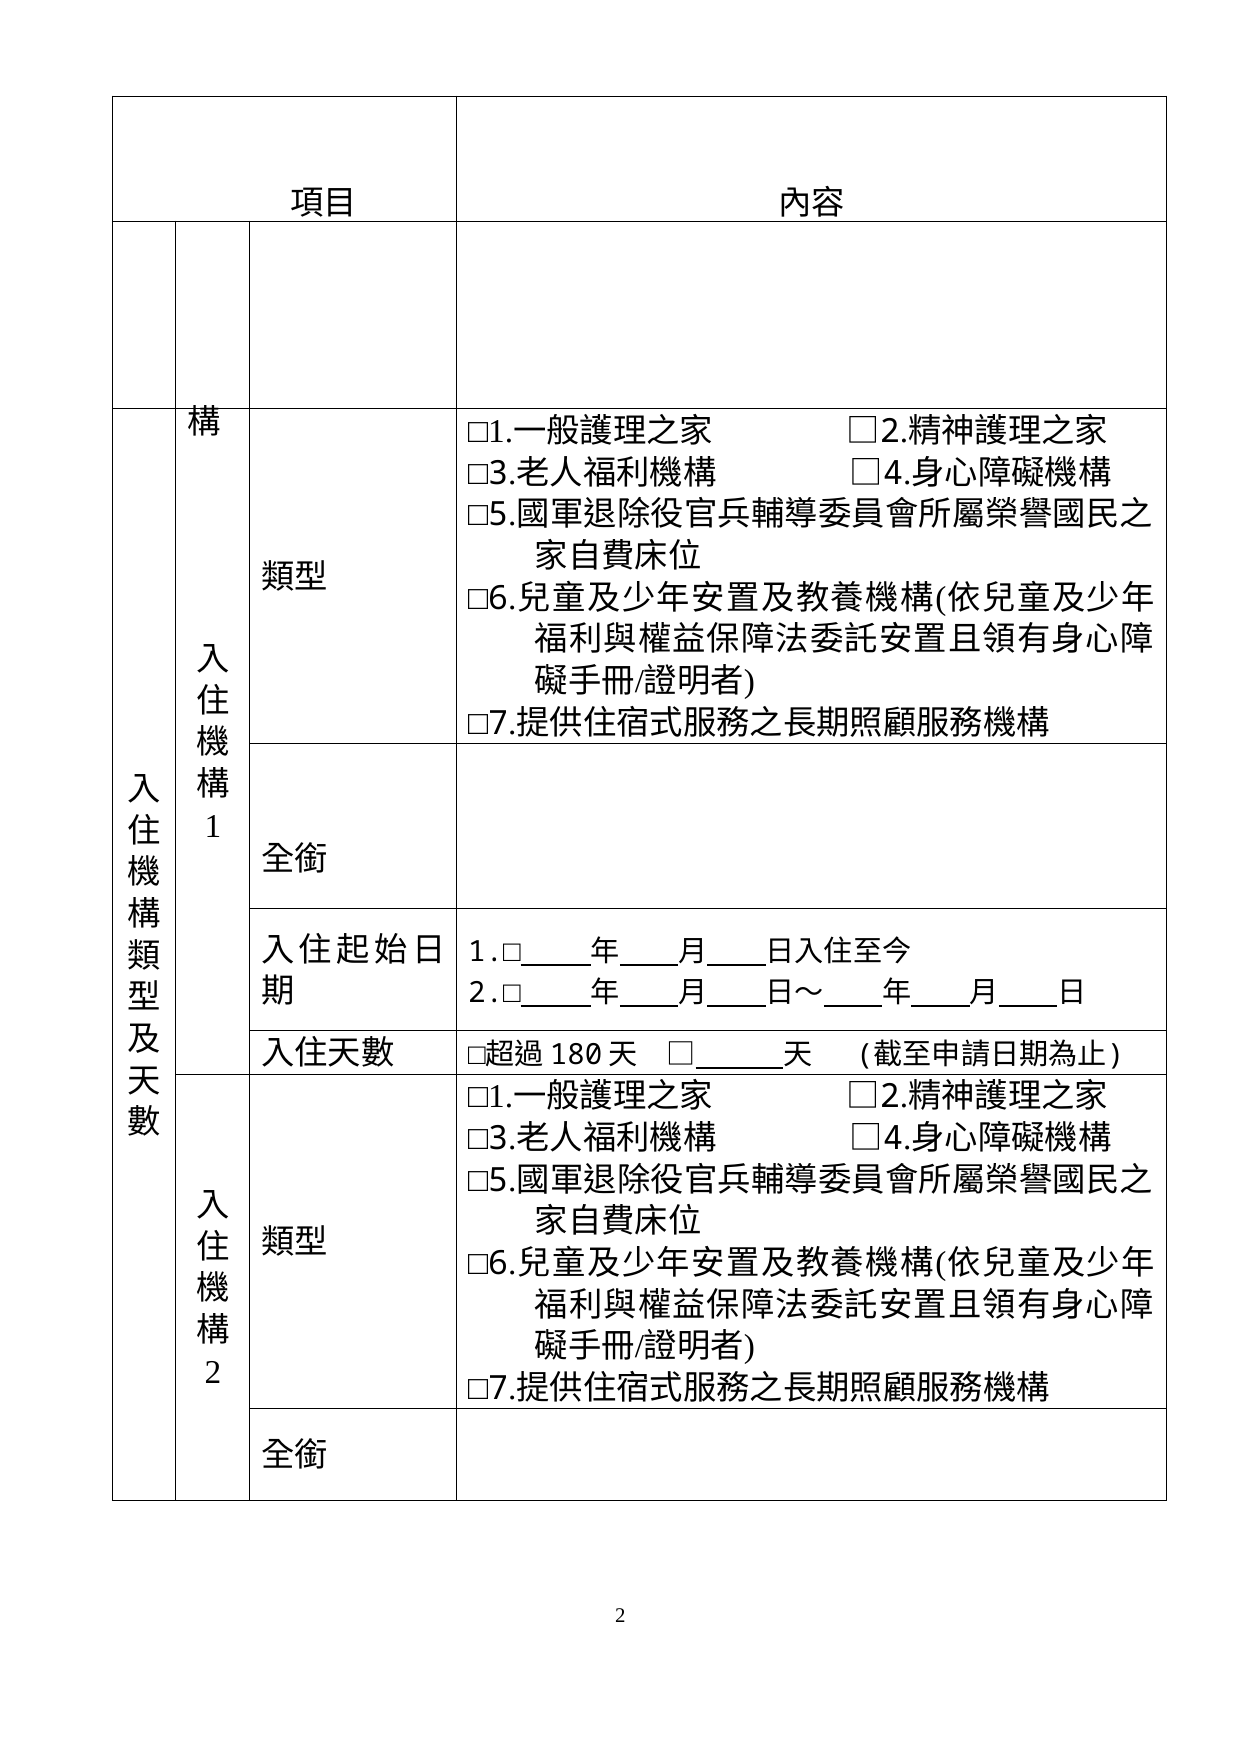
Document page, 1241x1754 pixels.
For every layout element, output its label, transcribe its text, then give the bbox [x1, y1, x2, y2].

table_header 內容 [457, 97, 1166, 221]
table_cell 1.□ 年 月 日入住至今 2.□ 年 月 日～ 年 月 日 [457, 909, 1166, 1030]
table_cell 全銜 [250, 744, 456, 908]
table_cell □1.一般護理之家 □2.精神護理之家 □3.老人福利機構 □4.身心障礙機構 □5.國軍退除役官兵輔導委員會所屬榮譽國民之家自費床位 □6.兒童及少年安置及教養機構(依兒童及少年福利與權益保障法委託安置且領有身心障礙手冊/證明者) □7.提供住宿式服務之長期照顧服務機構 [457, 1075, 1166, 1408]
table_cell 入住天數 [250, 1031, 456, 1073]
table_cell 入住起始日期 [250, 909, 456, 1030]
table_cell 入住機構1 [176, 409, 249, 1073]
table_cell □1.一般護理之家 □2.精神護理之家 □3.老人福利機構 □4.身心障礙機構 □5.國軍退除役官兵輔導委員會所屬榮譽國民之家自費床位 □6.兒童及少年安置及教養機構(依兒童及少年福利與權益保障法委託安置且領有身心障礙手冊/證明者) □7.提供住宿式服務之長期照顧服務機構 [457, 409, 1166, 742]
table_cell [457, 744, 1166, 908]
table_cell [113, 222, 175, 408]
table_cell [250, 222, 456, 408]
table_cell 入住機構類型及天數 [113, 409, 175, 1500]
table_cell 使用機構者 [176, 222, 249, 408]
table_cell □超過180天 □ 天 (截至申請日期為止) [457, 1031, 1166, 1073]
table_cell 入住機構2 [176, 1075, 249, 1500]
table_cell 類型 [250, 409, 456, 742]
table_cell 類型 [250, 1075, 456, 1408]
table_header 項目 [113, 97, 456, 221]
table_cell [457, 222, 1166, 408]
table_cell 全銜 [250, 1409, 456, 1500]
table_cell [457, 1409, 1166, 1500]
